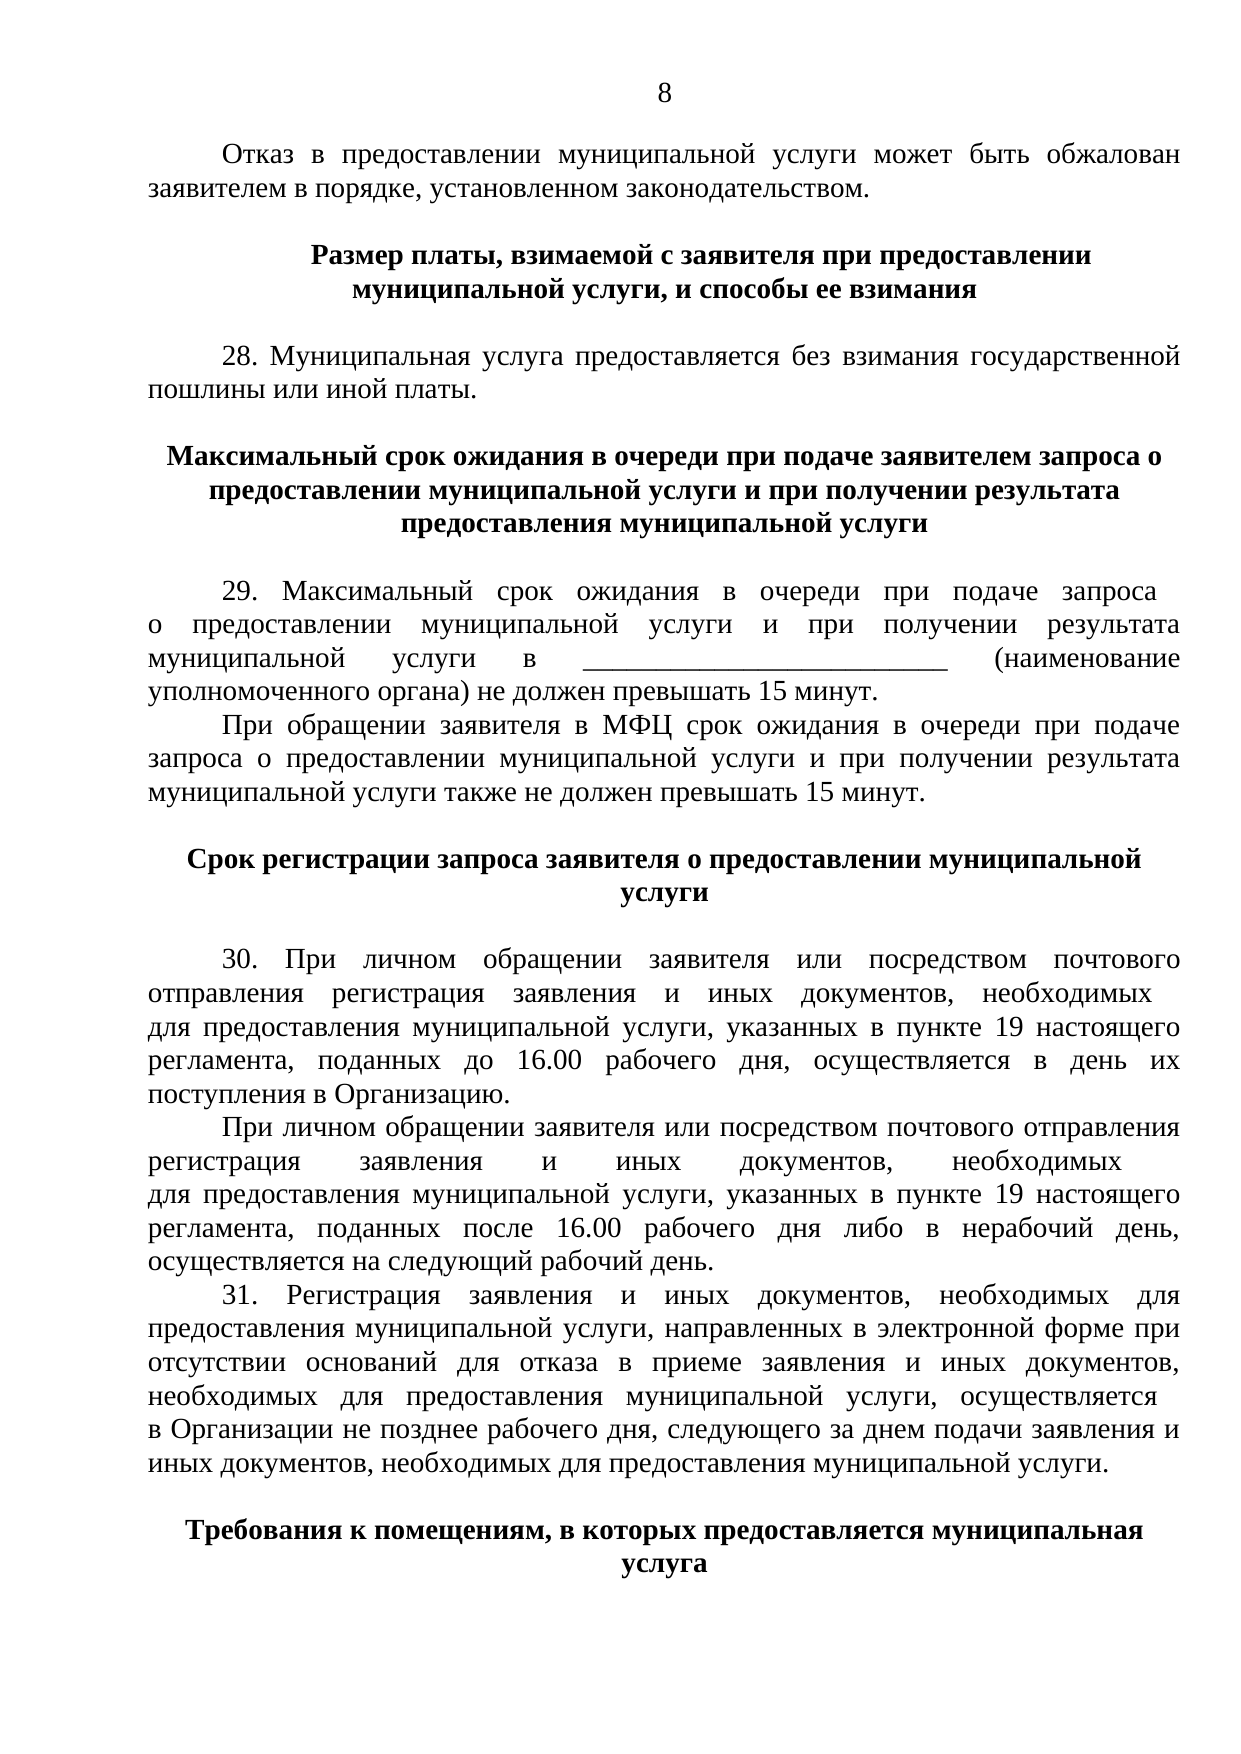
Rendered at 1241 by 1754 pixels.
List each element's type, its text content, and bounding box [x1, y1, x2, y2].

text 31. Регистрация заявления и иных документов, необходимых для предоставления муниципальной услуги, направленных в электронной форме при отсутствии оснований для отказа в приеме заявления и иных документов, необходимых для предоставления муниципальной услуги, осуществляется в Организации не позднее рабочего дня, следующего за днем подачи заявления и иных документов, необходимых для предоставления муниципальной услуги. [148, 1277, 1181, 1478]
text Требования к помещениям, в которых предоставляется муниципальная услуга [148, 1512, 1181, 1579]
text При личном обращении заявителя или посредством почтового отправления регистрация заявления и иных документов, необходимых для предоставления муниципальной услуги, указанных в пункте 19 настоящего регламента, поданных после 16.00 рабочего дня либо в нерабочий день, осуществляется на следующий рабочий день. [148, 1109, 1181, 1277]
text 29. Максимальный срок ожидания в очереди при подаче запроса о предоставлении муниципальной услуги и при получении результата муниципальной услуги в _________________________ (наименование уполномоченного органа) не должен превышать 15 минут. [148, 573, 1181, 707]
text При обращении заявителя в МФЦ срок ожидания в очереди при подаче запроса о предоставлении муниципальной услуги и при получении результата муниципальной услуги также не должен превышать 15 минут. [148, 707, 1181, 807]
text Максимальный срок ожидания в очереди при подаче заявителем запроса о предоставлении муниципальной услуги и при получении результата предоставления муниципальной услуги [148, 438, 1181, 539]
text Отказ в предоставлении муниципальной услуги может быть обжалован заявителем в порядке, установленном законодательством. [148, 137, 1181, 204]
text Срок регистрации запроса заявителя о предоставлении муниципальной услуги [148, 841, 1181, 908]
text 28. Муниципальная услуга предоставляется без взимания государственной пошлины или иной платы. [148, 338, 1181, 405]
text Размер платы, взимаемой с заявителя при предоставлении муниципальной услуги, и способы ее взимания [148, 237, 1181, 304]
text 30. При личном обращении заявителя или посредством почтового отправления регистрация заявления и иных документов, необходимых для предоставления муниципальной услуги, указанных в пункте 19 настоящего регламента, поданных до 16.00 рабочего дня, осуществляется в день их поступления в Организацию. [148, 942, 1181, 1109]
